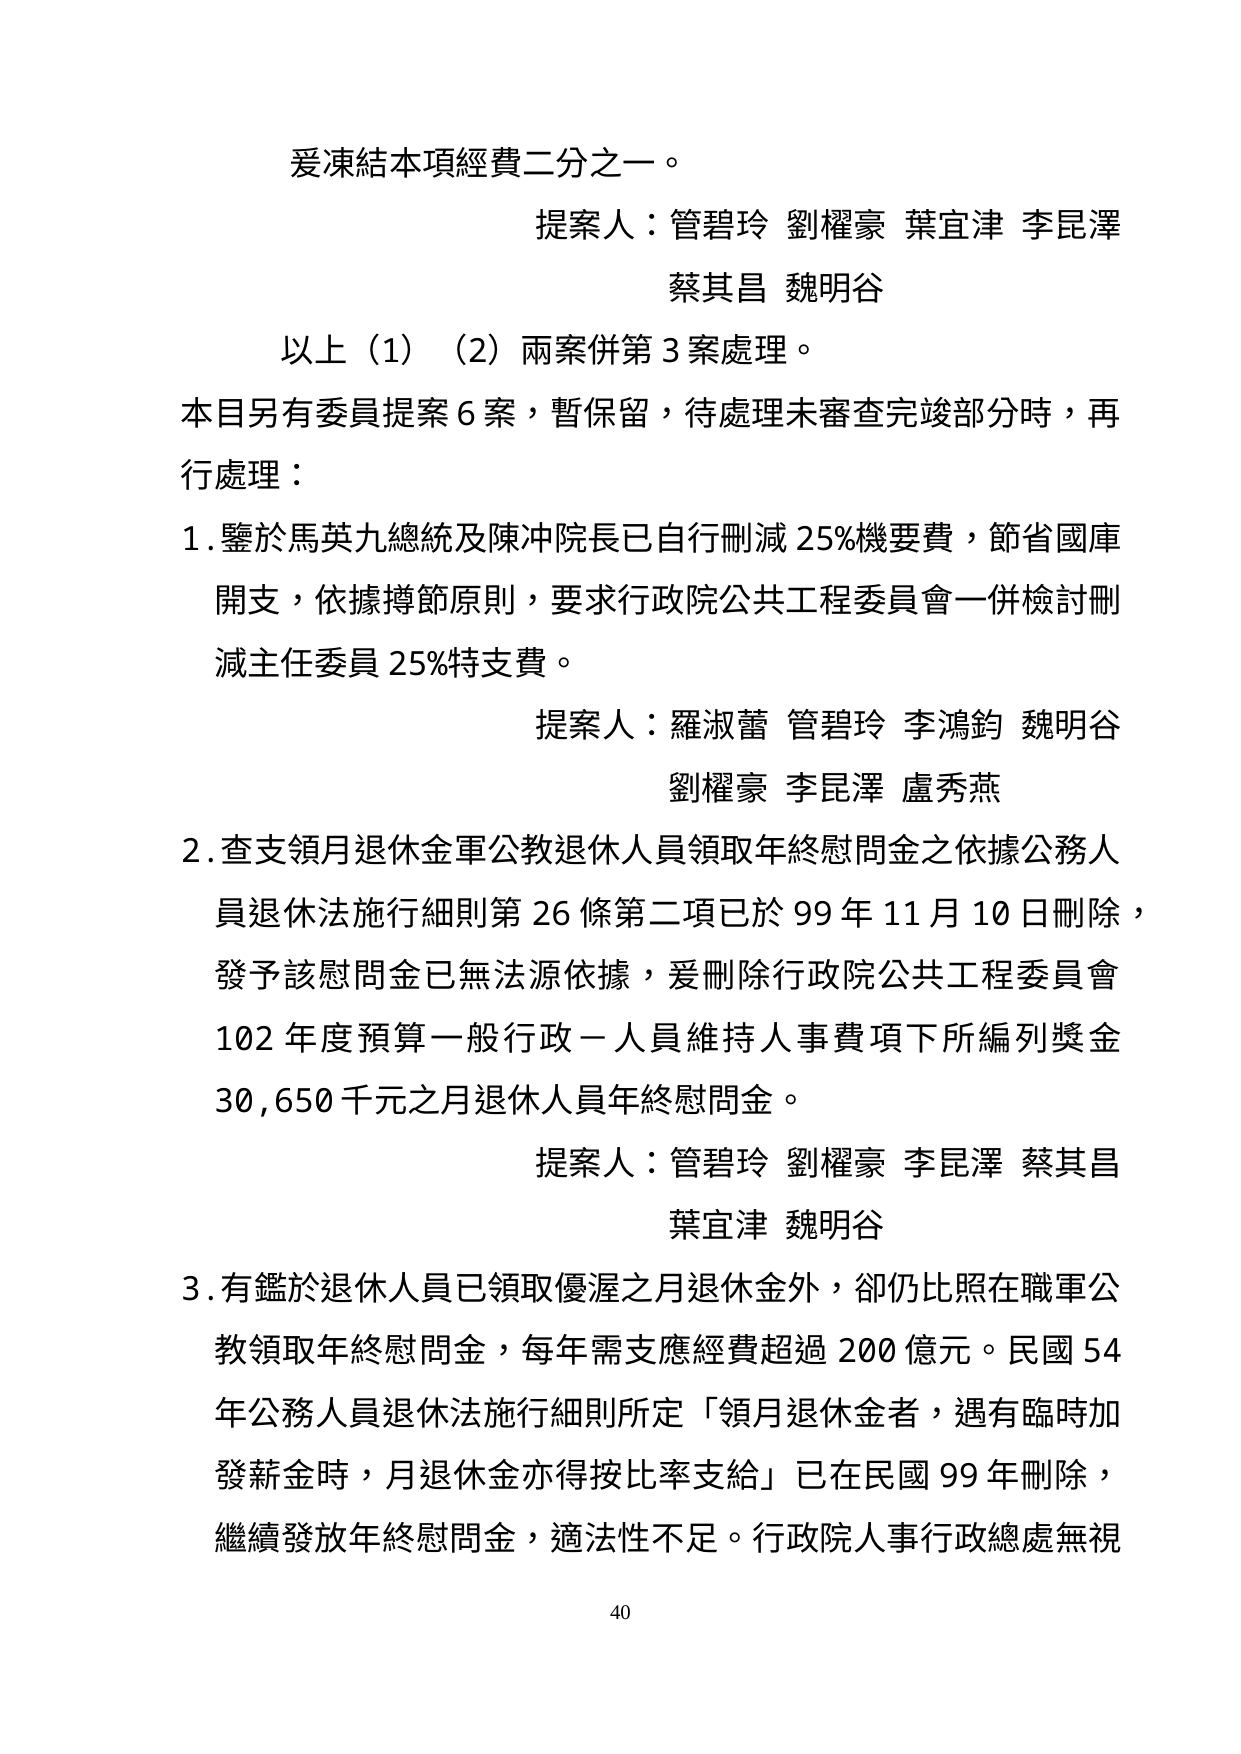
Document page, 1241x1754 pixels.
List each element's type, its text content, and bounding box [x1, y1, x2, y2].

text 提案人：管碧玲 劉櫂豪 李昆澤 蔡其昌 葉宜津 魏明谷 [535, 1119, 1122, 1244]
text 以上（1）（2）兩案併第3案處理。 [281, 307, 1122, 369]
text 1.鑒於馬英九總統及陳冲院長已自行刪減25%機要費，節省國庫開支，依據撙節原則，要求行政院公共工程委員會一併檢討刪減主任委員25%特支費。 [181, 494, 1122, 682]
text 2.查支領月退休金軍公教退休人員領取年終慰問金之依據公務人員退休法施行細則第26條第二項已於99年11月10日刪除，發予該慰問金已無法源依據，爰刪除行政院公共工程委員會102年度預算一般行政－人員維持人事費項下所編列獎金30,650千元之月退休人員年終慰問金。 [181, 807, 1122, 1119]
text 3.有鑑於退休人員已領取優渥之月退休金外，卻仍比照在職軍公教領取年終慰問金，每年需支應經費超過200億元。民國54年公務人員退休法施行細則所定「領月退休金者，遇有臨時加發薪金時，月退休金亦得按比率支給」已在民國99年刪除，繼續發放年終慰問金，適法性不足。行政院人事行政總處無視 [181, 1244, 1122, 1557]
text 提案人：管碧玲 劉櫂豪 葉宜津 李昆澤 蔡其昌 魏明谷 [535, 182, 1122, 307]
text 提案人：羅淑蕾 管碧玲 李鴻鈞 魏明谷 劉櫂豪 李昆澤 盧秀燕 [535, 682, 1122, 807]
text （2）查行政院公共工程委員會101及102年度預算公共工程管理業務之資訊軟硬體設備費，均以資訊軟硬體設備維護升級及汰換、系統軟體授權及維護、開發工程管理系統等相同名義編列2百餘萬元之經費，有浮濫編列之虞，爰凍結本項經費二分之一。 [206, 119, 1122, 182]
text 本目另有委員提案6案，暫保留，待處理未審查完竣部分時，再行處理： [181, 369, 1122, 494]
